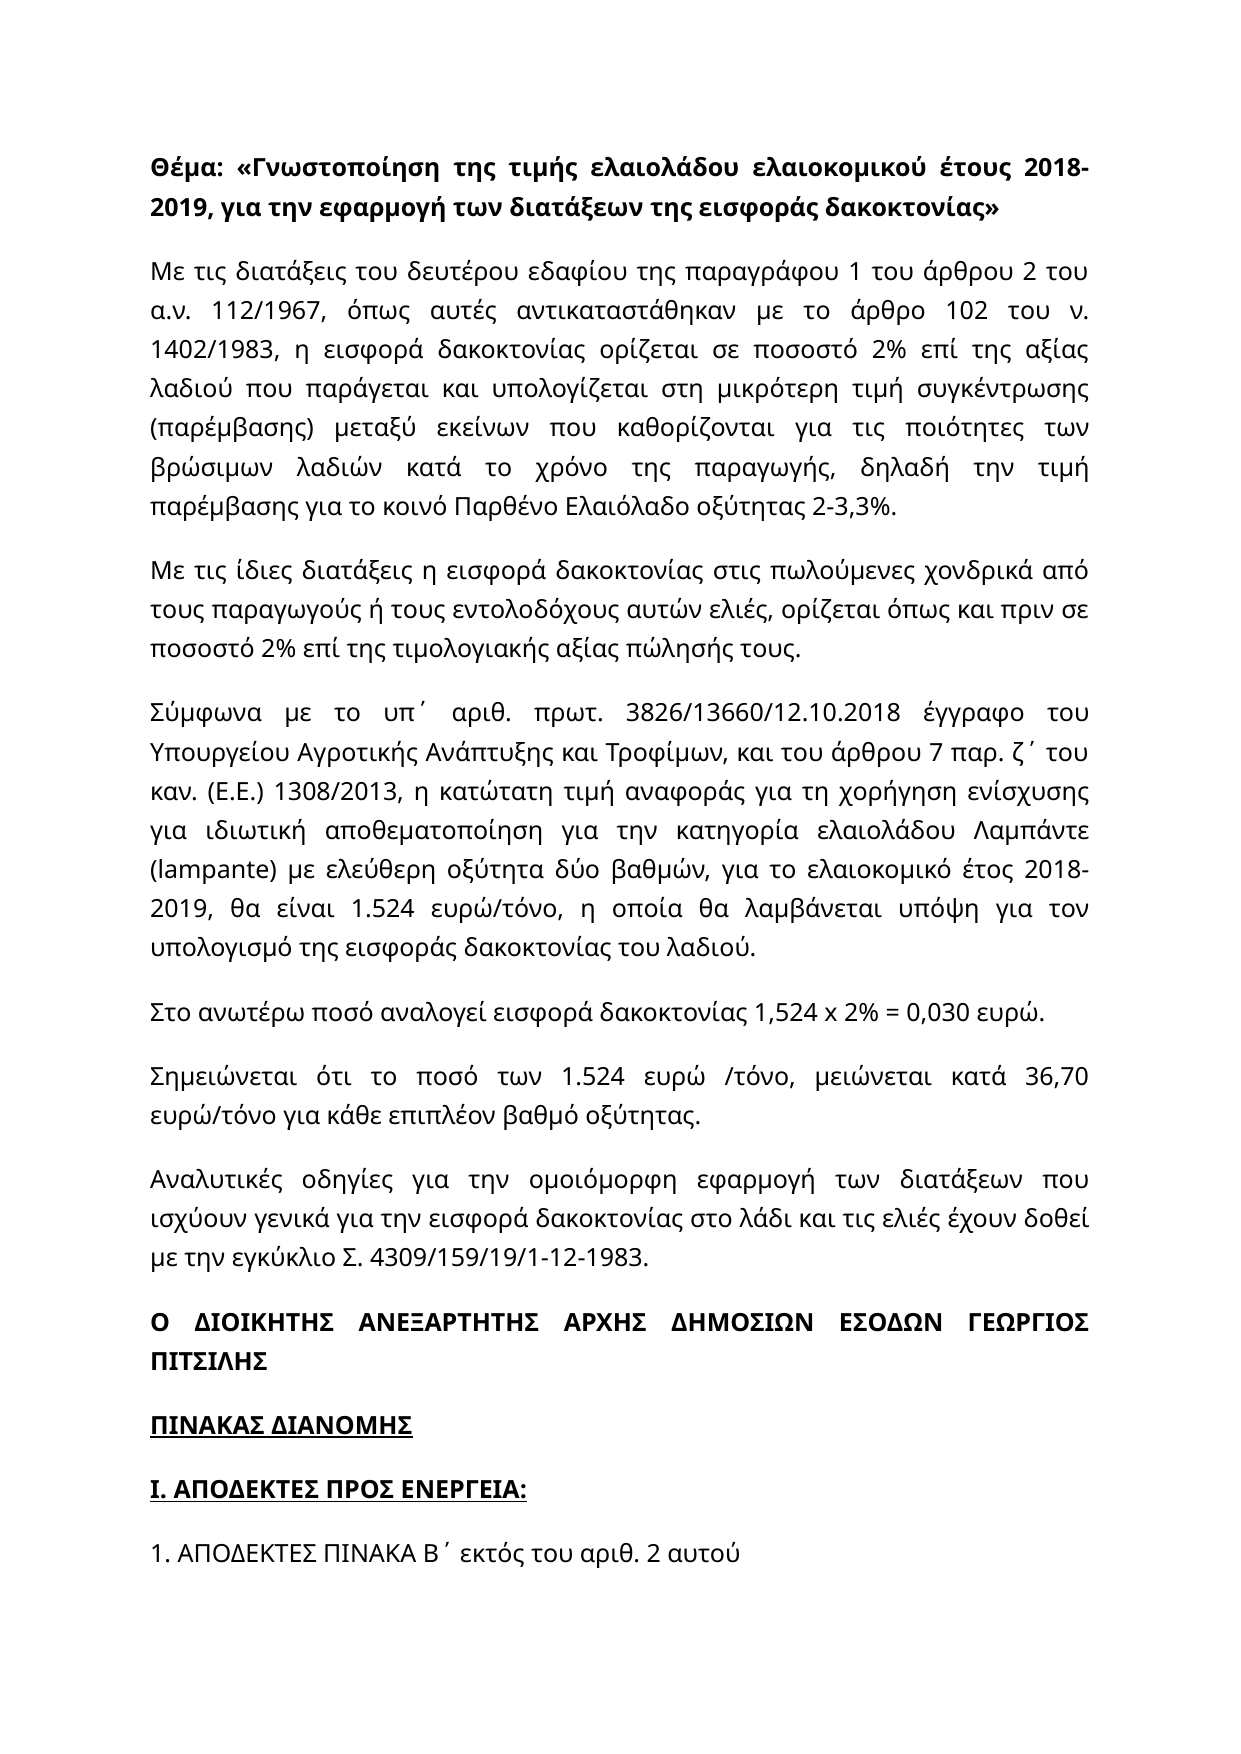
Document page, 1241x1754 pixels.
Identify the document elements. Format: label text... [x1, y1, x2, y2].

text Με τις διατάξεις του δευτέρου εδαφίου της παραγράφου 1 του άρθρου 2 του α.ν. 112/1967, όπως αυτές αντικαταστάθηκαν με το άρθρο 102 του ν. 1402/1983, η εισφορά δακοκτονίας ορίζεται σε ποσοστό 2% επί της αξίας λαδιού που παράγεται και υπολογίζεται στη μικρότερη τιμή συγκέντρωσης (παρέμβασης) μεταξύ εκείνων που καθορίζονται για τις ποιότητες των βρώσιμων λαδιών κατά το χρόνο της παραγωγής, δηλαδή την τιμή παρέμβασης για το κοινό Παρθένο Ελαιόλαδο οξύτητας 2-3,3%. [150, 253, 1090, 522]
text Σύμφωνα με το υπ΄ αριθ. πρωτ. 3826/13660/12.10.2018 έγγραφο του Υπουργείου Αγροτικής Ανάπτυξης και Τροφίμων, και του άρθρου 7 παρ. ζ΄ του καν. (Ε.Ε.) 1308/2013, η κατώτατη τιμή αναφοράς για τη χορήγηση ενίσχυσης για ιδιωτική αποθεματοποίηση για την κατηγορία ελαιολάδου Λαμπάντε (lampante) με ελεύθερη οξύτητα δύο βαθμών, για το ελαιοκομικό έτος 2018-2019, θα είναι 1.524 ευρώ/τόνο, η οποία θα λαμβάνεται υπόψη για τον υπολογισμό της εισφοράς δακοκτονίας του λαδιού. [150, 695, 1090, 964]
text 1. ΑΠΟΔΕΚΤΕΣ ΠΙΝΑΚΑ Β΄ εκτός του αριθ. 2 αυτού [150, 1536, 1090, 1570]
text Με τις ίδιες διατάξεις η εισφορά δακοκτονίας στις πωλούμενες χονδρικά από τους παραγωγούς ή τους εντολοδόχους αυτών ελιές, ορίζεται όπως και πριν σε ποσοστό 2% επί της τιμολογιακής αξίας πώλησής τους. [150, 552, 1090, 665]
text Αναλυτικές οδηγίες για την ομοιόμορφη εφαρμογή των διατάξεων που ισχύουν γενικά για την εισφορά δακοκτονίας στο λάδι και τις ελιές έχουν δοθεί με την εγκύκλιο Σ. 4309/159/19/1-12-1983. [150, 1162, 1090, 1274]
text Στο ανωτέρω ποσό αναλογεί εισφορά δακοκτονίας 1,524 x 2% = 0,030 ευρώ. [150, 994, 1090, 1028]
text Ο ΔΙΟΙΚΗΤΗΣ ΑΝΕΞΑΡΤΗΤΗΣ ΑΡΧΗΣ ΔΗΜΟΣΙΩΝ ΕΣΟΔΩΝ ΓΕΩΡΓΙΟΣ ΠΙΤΣΙΛΗΣ [150, 1304, 1090, 1377]
text Ι. ΑΠΟΔΕΚΤΕΣ ΠΡΟΣ ΕΝΕΡΓΕΙΑ: [150, 1472, 1090, 1506]
text Θέμα: «Γνωστοποίηση της τιμής ελαιολάδου ελαιοκομικού έτους 2018-2019, για την εφαρμογή των διατάξεων της εισφοράς δακοκτονίας» [150, 150, 1090, 223]
text ΠΙΝΑΚΑΣ ΔΙΑΝΟΜΗΣ [150, 1407, 1090, 1442]
text Σημειώνεται ότι το ποσό των 1.524 ευρώ /τόνο, μειώνεται κατά 36,70 ευρώ/τόνο για κάθε επιπλέον βαθμό οξύτητας. [150, 1058, 1090, 1132]
